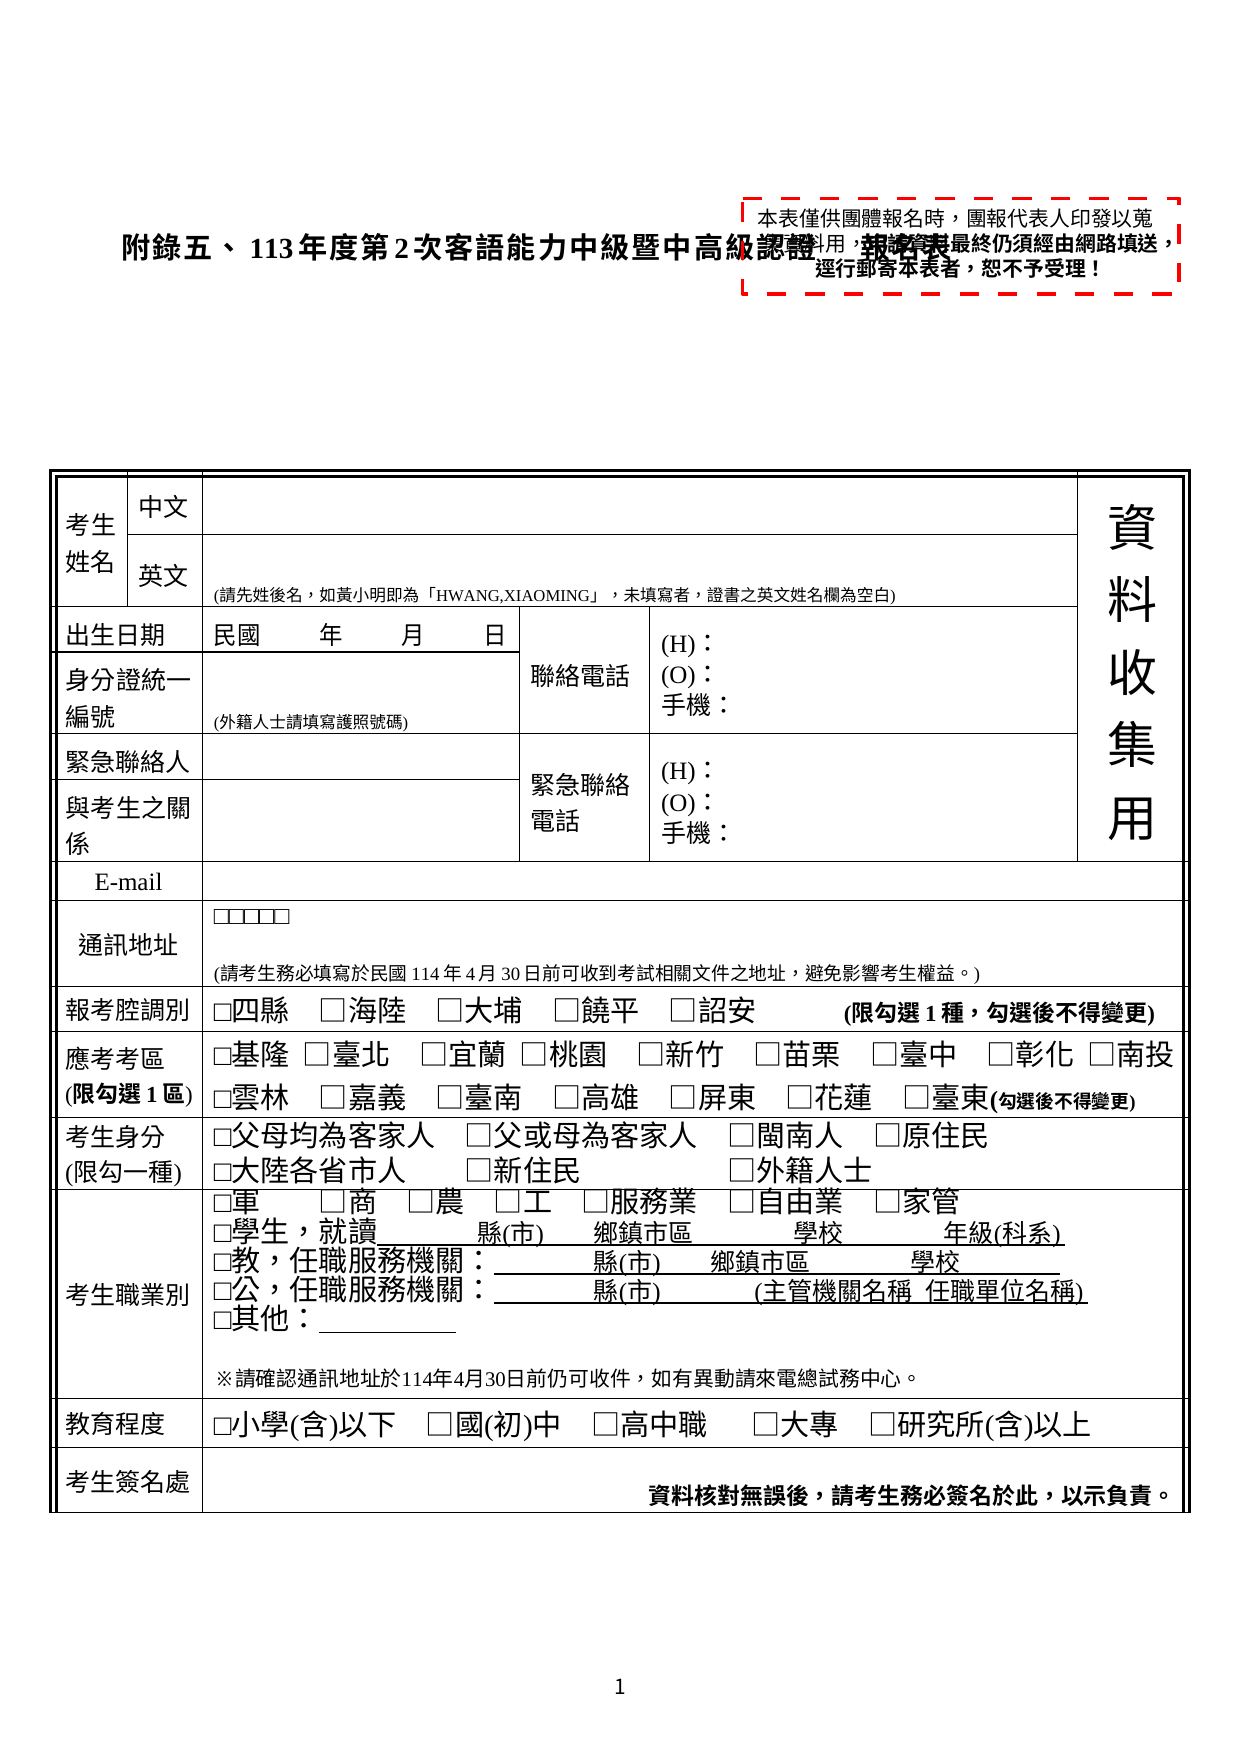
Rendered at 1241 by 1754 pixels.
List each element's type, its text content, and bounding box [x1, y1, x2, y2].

table_cell [203, 780, 519, 861]
table_cell □小學(含)以下 □國(初)中 □高中職 □大專 □研究所(含)以上 [203, 1399, 1182, 1447]
table_cell 聯絡電話 [520, 607, 649, 733]
table_cell 緊急聯絡人 [58, 734, 202, 779]
table_cell (外籍人士請填寫護照號碼) [203, 653, 519, 733]
table_cell 考生職業別 [58, 1190, 202, 1398]
table_cell 教育程度 [58, 1399, 202, 1447]
table_cell (H)： (O)： 手機： [650, 607, 1077, 733]
table_header 考生姓名 [54, 472, 127, 606]
table_cell 民國 年 月 日 [203, 607, 519, 651]
table_cell [203, 734, 519, 779]
table_cell □□□□□ (請考生務必填寫於民國114年4月30日前可收到考試相關文件之地址，避免影響考生權益。) [203, 901, 1182, 986]
table_cell 考生身分 (限勾一種) [58, 1118, 202, 1188]
table_cell [203, 862, 1182, 900]
table_header 中文 [128, 478, 202, 534]
table_cell 應考考區 (限勾選1區) [58, 1032, 202, 1117]
table_cell E-mail [58, 862, 202, 900]
table_cell 英文 [128, 535, 202, 606]
table_cell 緊急聯絡 電話 [520, 734, 649, 861]
table_cell 報考腔調別 [58, 987, 202, 1031]
table_cell □四縣 □海陸 □大埔 □饒平 □詔安 (限勾選1種，勾選後不得變更) [203, 987, 1182, 1031]
table_cell □軍 □商 □農 □工 □服務業 □自由業 □家管 □學生，就讀 縣(市) 鄉鎮市區 學校 年級(科系) □教，任職服務機關： 縣(市) 鄉鎮市區 學校 □公，任職服務機關： 縣(市) (主管機關名稱 任職單位名稱) □其他： ※請確認通訊地址於114年4月30日前仍可收件，如有異動請來電總試務中心。 [203, 1190, 1182, 1398]
table_cell 與考生之關係 [58, 780, 202, 861]
table_cell (H)： (O)： 手機： [650, 734, 1077, 861]
table_cell 考生簽名處 [58, 1448, 202, 1512]
table_header [203, 478, 1077, 534]
table_cell 出生日期 [58, 607, 202, 651]
table_cell □父母均為客家人 □父或母為客家人 □閩南人 □原住民 □大陸各省市人 □新住民 □外籍人士 [203, 1118, 1182, 1188]
table_cell (請先姓後名，如黃小明即為「HWANG,XIAOMING」，未填寫者，證書之英文姓名欄為空白) [203, 535, 1077, 606]
subtitle 附錄五、113年度第2次客語能力中級暨中高級認證 報名表 [120, 163, 1120, 288]
table_cell 身分證統一編號 [58, 653, 202, 733]
table_cell 資料核對無誤後，請考生務必簽名於此，以示負責。 [203, 1448, 1182, 1512]
table_header 資料收集用 [1078, 472, 1187, 861]
table_cell □基隆 □臺北 □宜蘭 □桃園 □新竹 □苗栗 □臺中 □彰化 □南投 □雲林 □嘉義 □臺南 □高雄 □屏東 □花蓮 □臺東(勾選後不得變更) [203, 1032, 1182, 1117]
table_cell 通訊地址 [58, 901, 202, 986]
